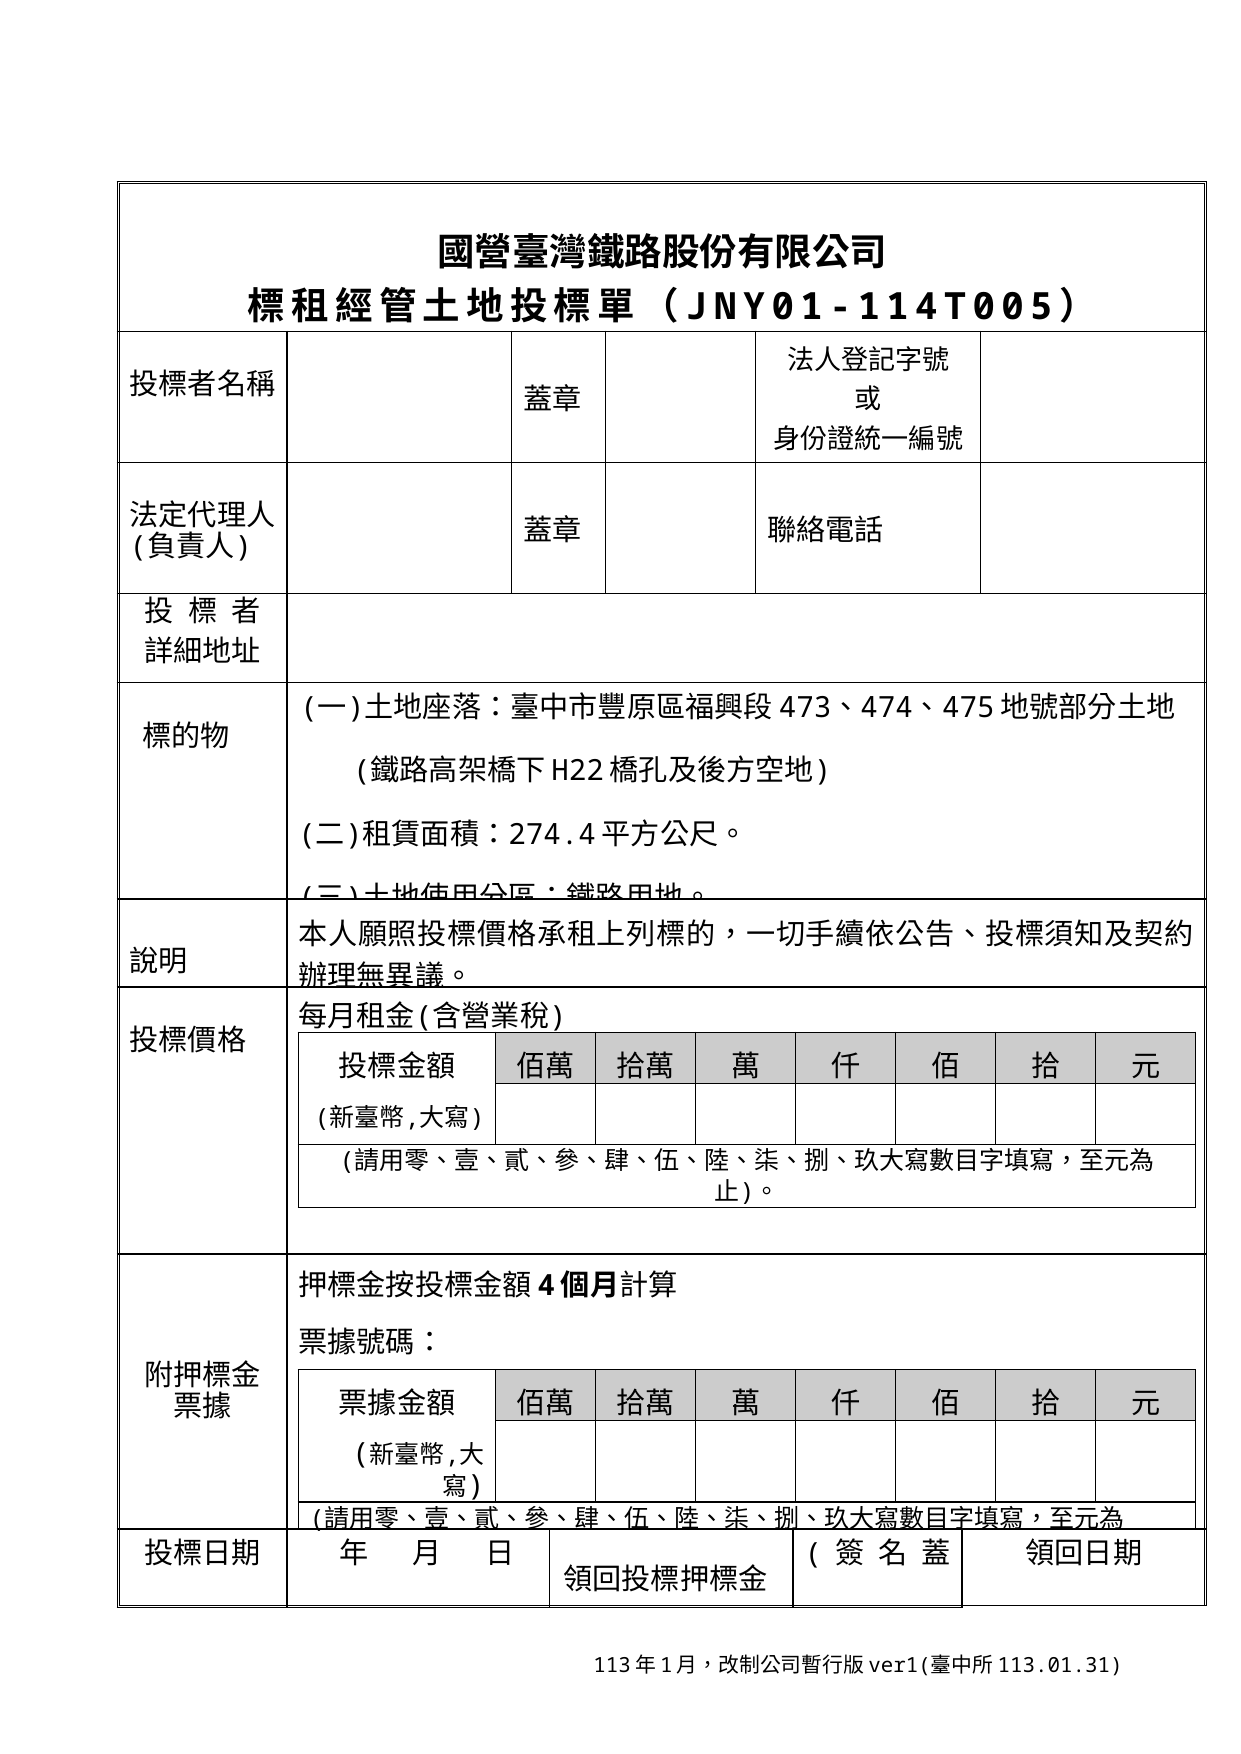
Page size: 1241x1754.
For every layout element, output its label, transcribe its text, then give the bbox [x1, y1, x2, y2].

table_cell 蓋章 [512, 463, 605, 593]
table_cell [696, 1084, 795, 1143]
table_cell 投標者名稱 [120, 332, 286, 462]
table_cell 說明 [120, 900, 286, 986]
table_header 國營臺灣鐵路股份有限公司 標租經管土地投標單（JNY01-114T005） [120, 184, 1204, 331]
table_cell [896, 1084, 995, 1143]
table_header 票據金額 (新臺幣,大寫) [299, 1370, 495, 1501]
table_cell 聯絡電話 [756, 463, 980, 593]
table_cell [606, 463, 755, 593]
table_cell [896, 1421, 995, 1501]
table_header 佰萬 [496, 1370, 595, 1420]
table_header 佰萬 [496, 1033, 595, 1083]
table_header 仟 [796, 1370, 895, 1420]
table_cell 投 標 者 詳細地址 [120, 594, 286, 682]
table_cell [796, 1084, 895, 1143]
table_header 仟 [796, 1033, 895, 1083]
table_header 萬 [696, 1033, 795, 1083]
table_header 拾 [996, 1370, 1095, 1420]
table_header 拾萬 [596, 1033, 695, 1083]
table_cell [496, 1084, 595, 1143]
table_cell 每月租金(含營業稅) [288, 988, 1204, 1253]
table_cell [796, 1421, 895, 1501]
table_cell 領回日期 [963, 1530, 1204, 1604]
table_cell [996, 1084, 1095, 1143]
table_cell [981, 463, 1204, 593]
table_cell 投標價格 [120, 988, 286, 1253]
table_cell 標的物 [120, 683, 286, 898]
table_header 拾萬 [596, 1370, 695, 1420]
table_cell 年 月 日 [288, 1530, 549, 1604]
table_cell [288, 332, 511, 462]
table_header 元 [1096, 1033, 1195, 1083]
table_cell 押標金按投標金額4個月計算 票據號碼： [288, 1255, 1204, 1528]
table_cell [596, 1421, 695, 1501]
table_cell (請用零、壹、貳、參、肆、伍、陸、柒、捌、玖大寫數目字填寫，至元為止)。 [299, 1145, 1195, 1207]
table_header 佰 [896, 1370, 995, 1420]
table_cell [606, 332, 755, 462]
table_cell (請用零、壹、貳、參、肆、伍、陸、柒、捌、玖大寫數目字填寫，至元為止)。 [299, 1503, 1195, 1528]
table_cell [1096, 1421, 1195, 1501]
table_cell 蓋章 [512, 332, 605, 462]
table_cell 投標日期 [120, 1530, 286, 1604]
table_cell [288, 463, 511, 593]
table_cell 法定代理人(負責人) 姓名 [120, 463, 286, 593]
table_cell 附押標金 票據 [120, 1255, 286, 1528]
table_cell (一)土地座落：臺中市豐原區福興段473、474、475地號部分土地(鐵路高架橋下H22橋孔及後方空地) (二)租賃面積：274.4平方公尺。 (三)土地使用分區：鐵路用地。 [288, 683, 1204, 898]
table_cell 領回投標押標金 [550, 1530, 792, 1604]
table_header 佰 [896, 1033, 995, 1083]
table_cell [1096, 1084, 1195, 1143]
table_header 拾 [996, 1033, 1095, 1083]
table_cell 本人願照投標價格承租上列標的，一切手續依公告、投標須知及契約辦理無異議。 [288, 900, 1204, 986]
table_cell [288, 594, 1204, 682]
table_cell [496, 1421, 595, 1501]
table_cell 法人登記字號 或 身份證統一編號 [756, 332, 980, 462]
table_header 元 [1096, 1370, 1195, 1420]
table_header 投標金額 (新臺幣,大寫) [299, 1033, 495, 1143]
table_cell [981, 332, 1204, 462]
table_cell [696, 1421, 795, 1501]
table_cell (簽名蓋 [794, 1530, 961, 1604]
table_cell [596, 1084, 695, 1143]
table_cell [996, 1421, 1095, 1501]
table_header 萬 [696, 1370, 795, 1420]
